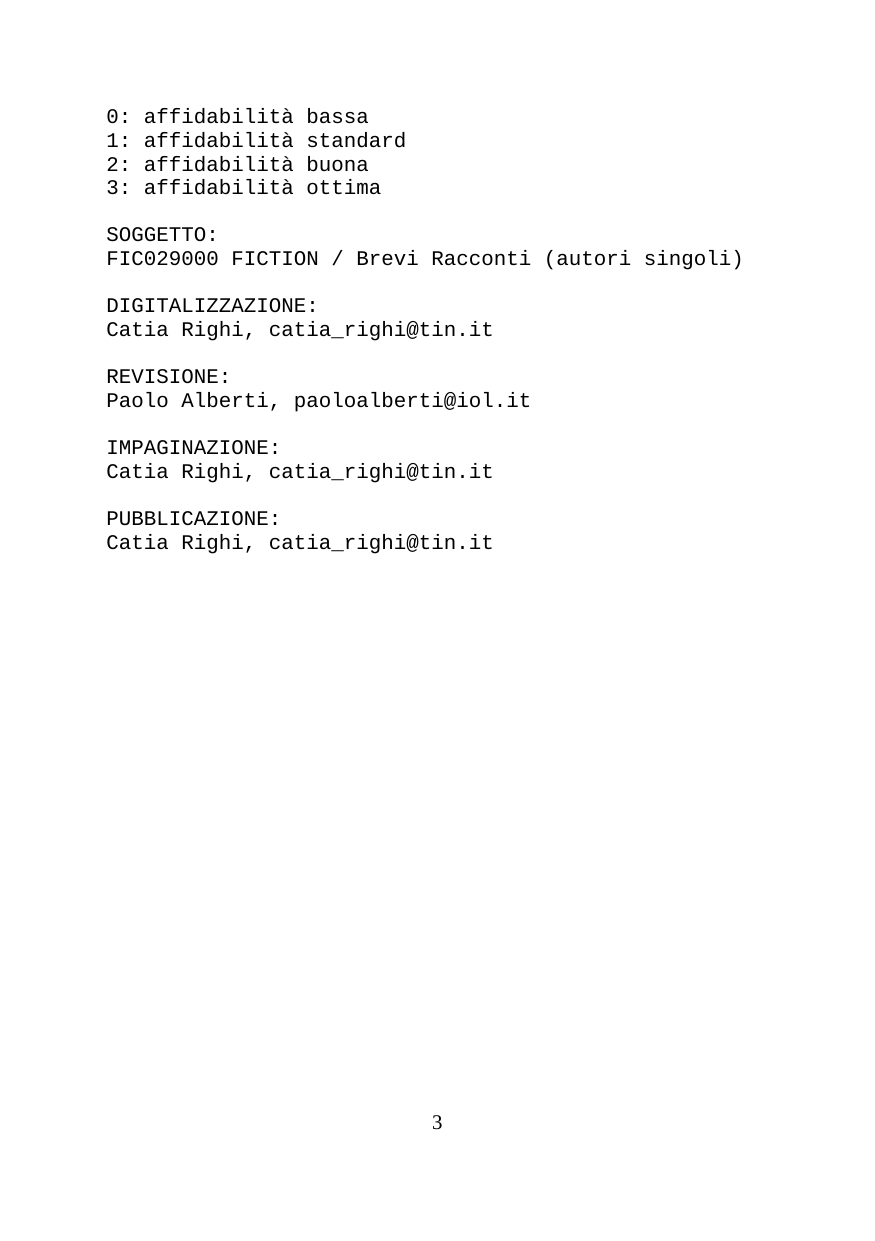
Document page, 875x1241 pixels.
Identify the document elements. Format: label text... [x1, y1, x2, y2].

text SOGGETTO: [106, 224, 768, 248]
text 1: affidabilità standard [106, 130, 768, 153]
text DIGITALIZZAZIONE: [106, 295, 768, 319]
text FIC029000 FICTION / Brevi Racconti (autori singoli) [106, 248, 768, 272]
text Catia Righi, catia_righi@tin.it [106, 461, 768, 484]
text REVISIONE: [106, 366, 768, 390]
text 3: affidabilità ottima [106, 177, 768, 201]
text 2: affidabilità buona [106, 153, 768, 177]
text IMPAGINAZIONE: [106, 437, 768, 461]
text Paolo Alberti, paoloalberti@iol.it [106, 390, 768, 414]
text 0: affidabilità bassa [106, 106, 768, 130]
text Catia Righi, catia_righi@tin.it [106, 532, 768, 556]
text PUBBLICAZIONE: [106, 508, 768, 532]
text Catia Righi, catia_righi@tin.it [106, 319, 768, 343]
